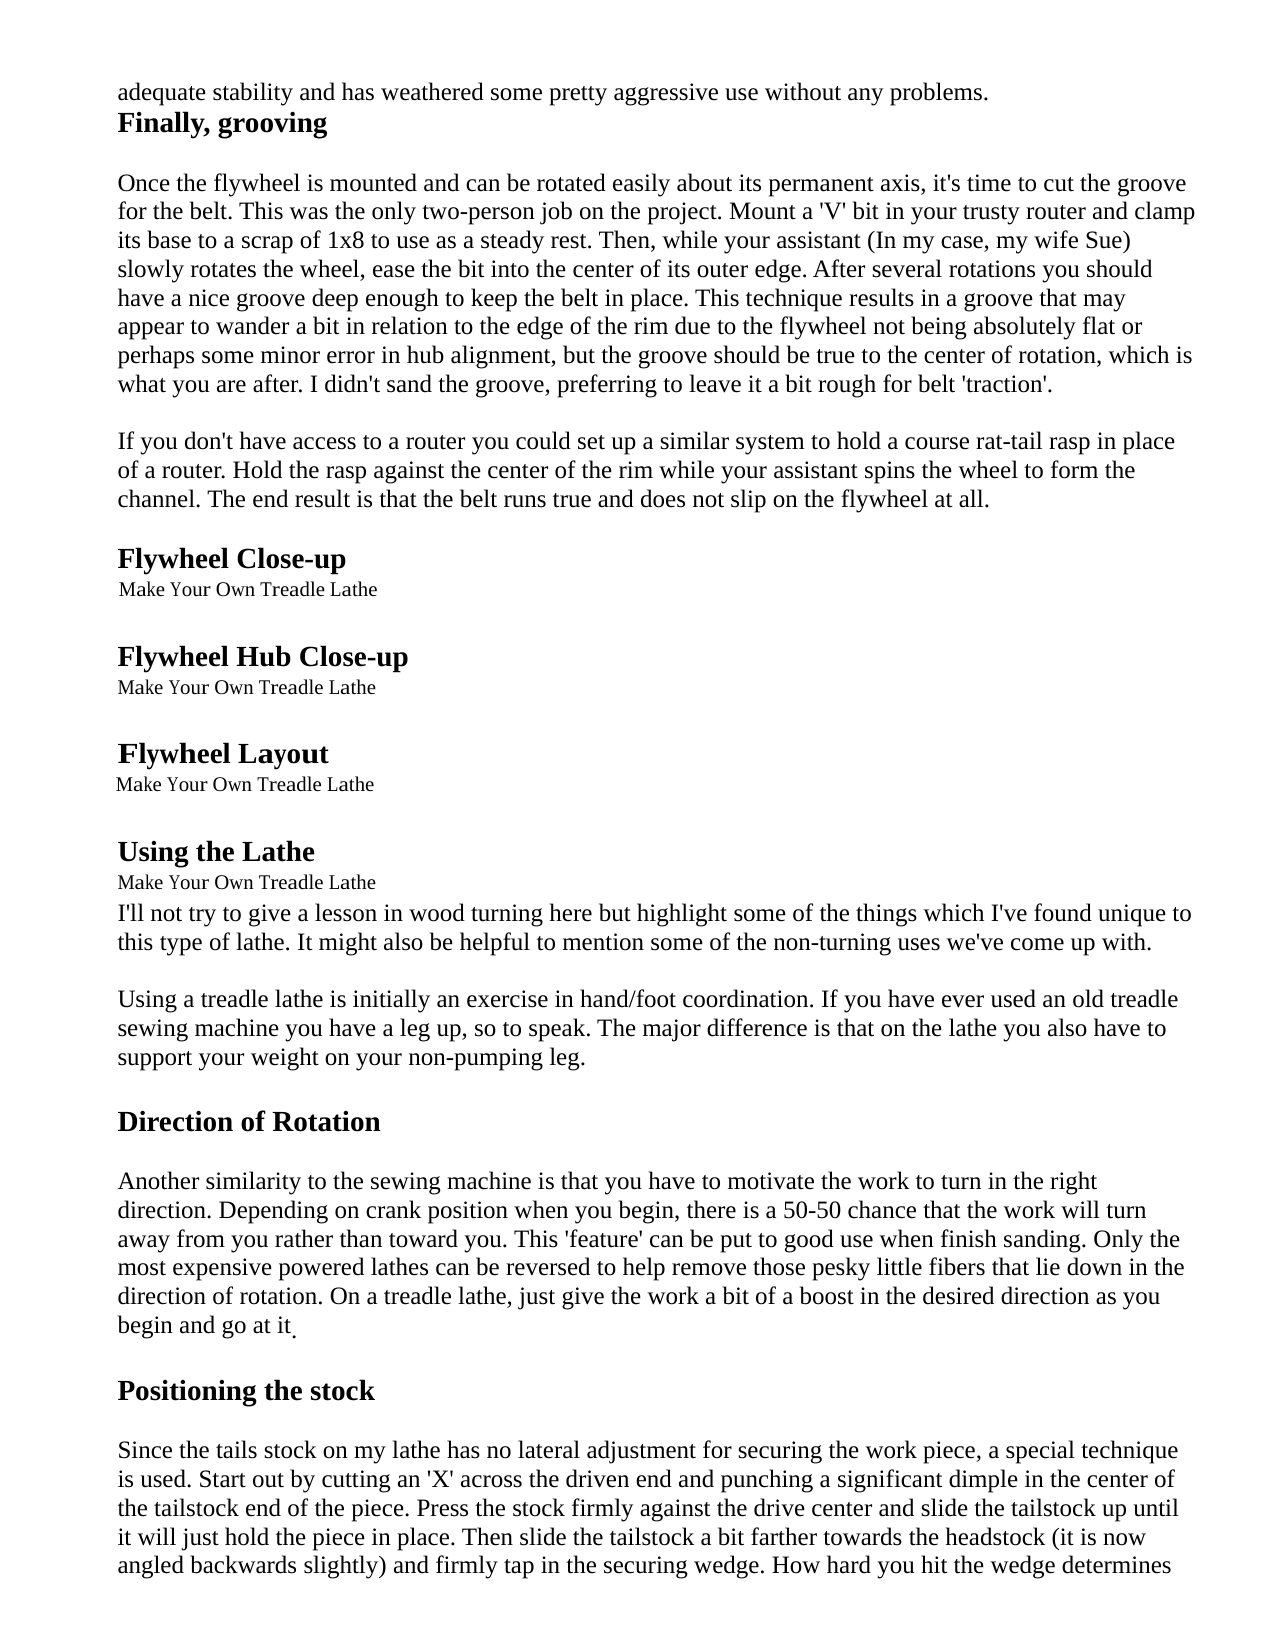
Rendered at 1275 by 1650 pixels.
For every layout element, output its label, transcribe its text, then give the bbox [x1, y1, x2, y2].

text If you don't have access to a router you could set up a similar system to hold a course rat-tail rasp in place of a router. Hold the rasp against the center of the rim while your assistant spins the wheel to form the channel. The end result is that the belt runs true and does not slip on the flywheel at all. [117, 426, 1198, 513]
text adequate stability and has weathered some pretty aggressive use without any problems. [117, 77, 1198, 105]
text Once the flywheel is mounted and can be rotated easily about its permanent axis, it's time to cut the groove for the belt. This was the only two-person job on the project. Mount a 'V' bit in your trusty router and clamp its base to a scrap of 1x8 to use as a steady rest. Then, while your assistant (In my case, my wife Sue) slowly rotates the wheel, ease the bit into the center of its outer edge. After several rotations you should [117, 168, 1198, 283]
text Make Your Own Treadle Lathe [117, 867, 1198, 894]
text Using a treadle lathe is initially an exercise in hand/foot coordination. If you have ever used an old treadle sewing machine you have a leg up, so to speak. The major difference is that on the lathe you also have to support your weight on your non-pumping leg. [117, 984, 1198, 1071]
text Flywheel Close-up [117, 541, 1198, 575]
text Flywheel Hub Close-up [117, 639, 1198, 673]
text Another similarity to the sewing machine is that you have to motivate the work to turn in the right direction. Depending on crank position when you begin, there is a 50-50 chance that the work will turn away from you rather than toward you. This 'feature' can be put to good use when finish sanding. Only the most expensive powered lathes can be reversed to help remove those pesky little fibers that lie down in the direction of rotation. On a treadle lathe, just give the work a bit of a boost in the desired direction as you begin and go at it. [117, 1166, 1198, 1344]
text Positioning the stock [117, 1373, 1198, 1407]
text Make Your Own Treadle Lathe [117, 673, 1198, 699]
text Flywheel Layout [117, 728, 1198, 770]
text Direction of Rotation [117, 1104, 1198, 1138]
text Finally, grooving [117, 105, 1198, 139]
text I'll not try to give a lesson in wood turning here but highlight some of the things which I've found unique to this type of lathe. It might also be helpful to mention some of the non-turning uses we've come up with. [117, 898, 1198, 956]
text Make Your Own Treadle Lathe [119, 575, 1198, 601]
text Using the Lathe [117, 834, 1198, 867]
text have a nice groove deep enough to keep the belt in place. This technique results in a groove that may appear to wander a bit in relation to the edge of the rim due to the flywheel not being absolutely flat or perhaps some minor error in hub alignment, but the groove should be true to the center of rotation, which is what you are after. I didn't sand the groove, preferring to leave it a bit rough for belt 'traction'. [117, 283, 1198, 398]
text Since the tails stock on my lathe has no lateral adjustment for securing the work piece, a special technique is used. Start out by cutting an 'X' across the driven end and punching a significant dimple in the center of the tailstock end of the piece. Press the stock firmly against the drive center and slide the tailstock up until it will just hold the piece in place. Then slide the tailstock a bit farther towards the headstock (it is now angled backwards slightly) and firmly tap in the securing wedge. How hard you hit the wedge determines [117, 1435, 1198, 1579]
text Make Your Own Treadle Lathe [116, 770, 1198, 796]
